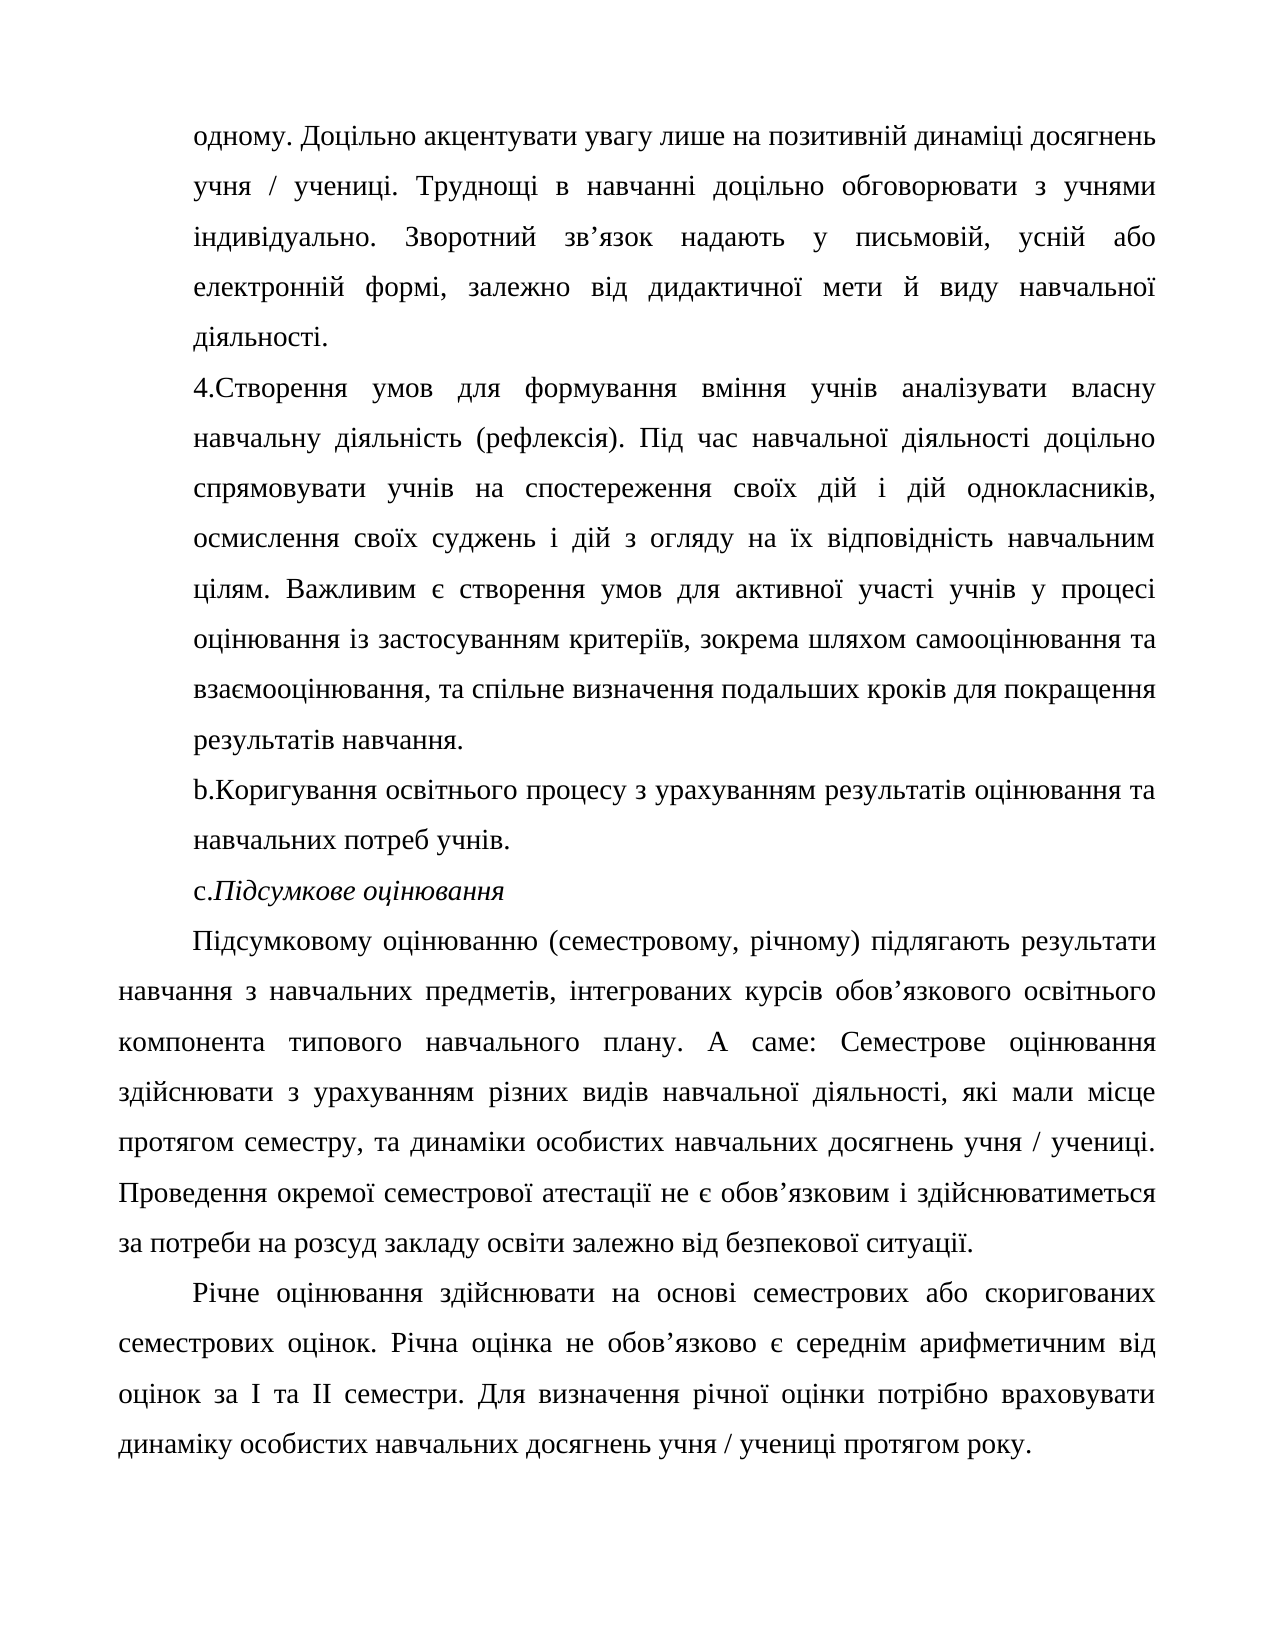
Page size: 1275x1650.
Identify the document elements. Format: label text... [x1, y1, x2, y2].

list одному. Доцільно акцентувати увагу лише на позитивній динаміці досягнень учня / учениці. Труднощі в навчанні доцільно обговорювати з учнями індивідуально. Зворотний зв’язок надають у письмовій, усній або електронній формі, залежно від дидактичної мети й виду навчальної діяльності. [193, 118, 1157, 353]
text Підсумковому оцінюванню (семестровому, річному) підлягають результати навчання з навчальних предметів, інтегрованих курсів обов’язкового освітнього компонента типового навчального плану. А саме: Семестрове оцінювання здійснювати з урахуванням різних видів навчальної діяльності, які мали місце протягом семестру, та динаміки особистих навчальних досягнень учня / учениці. Проведення окремої семестрової атестації не є обов’язковим і здійснюватиметься за потреби на розсуд закладу освіти залежно від безпекової ситуації. [118, 923, 1157, 1258]
list Коригування освітнього процесу з урахуванням результатів оцінювання та навчальних потреб учнів. [193, 772, 1157, 856]
text Річне оцінювання здійснювати на основі семестрових або скоригованих семестрових оцінок. Річна оцінка не обов’язково є середнім арифметичним від оцінок за І та ІІ семестри. Для визначення річної оцінки потрібно враховувати динаміку особистих навчальних досягнень учня / учениці протягом року. [118, 1275, 1157, 1460]
list Підсумкове оцінювання [193, 873, 1157, 906]
list Створення умов для формування вміння учнів аналізувати власну навчальну діяльність (рефлексія). Під час навчальної діяльності доцільно спрямовувати учнів на спостереження своїх дій і дій однокласників, осмислення своїх суджень і дій з огляду на їх відповідність навчальним цілям. Важливим є створення умов для активної участі учнів у процесі оцінювання із застосуванням критеріїв, зокрема шляхом самооцінювання та взаємооцінювання, та спільне визначення подальших кроків для покращення результатів навчання. [193, 370, 1157, 755]
